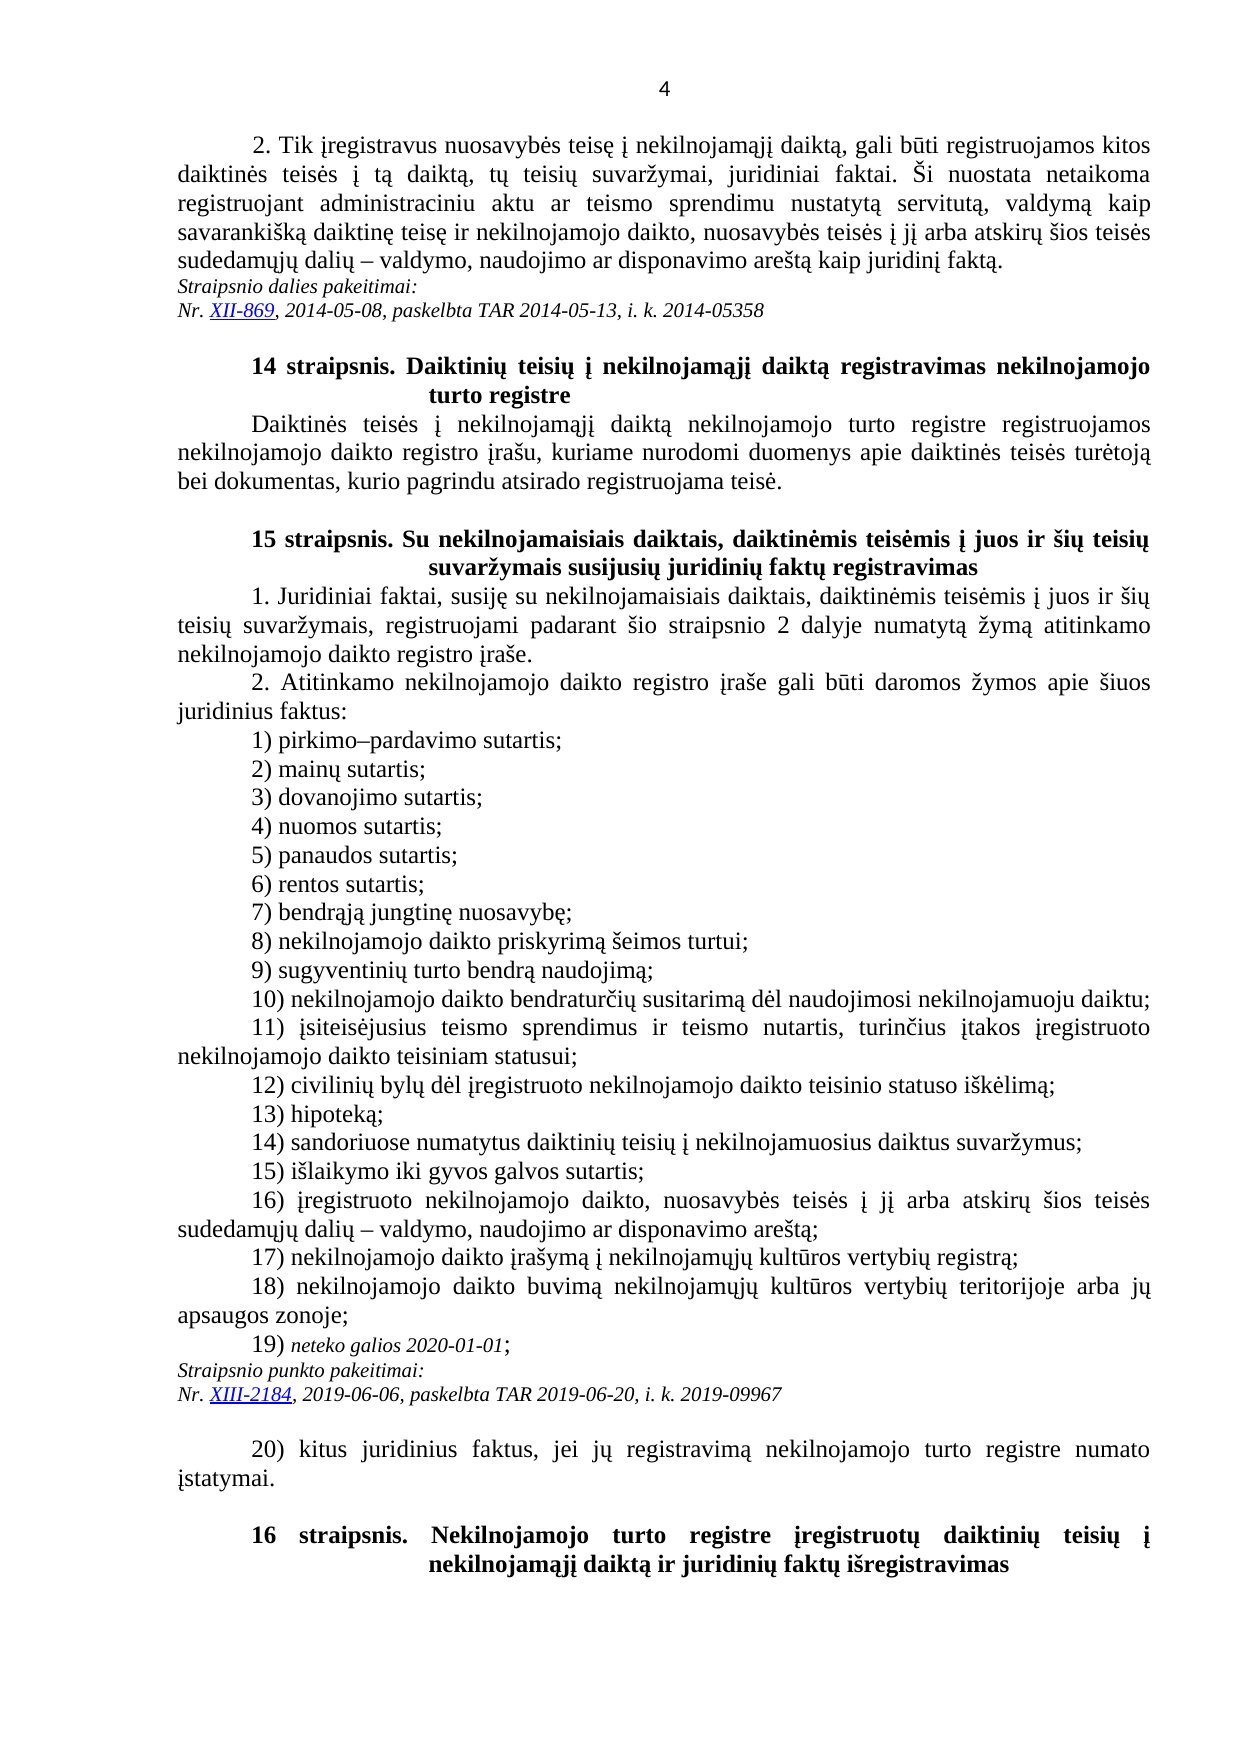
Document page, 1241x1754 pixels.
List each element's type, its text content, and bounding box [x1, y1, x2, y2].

text 2. Tik įregistravus nuosavybės teisę į nekilnojamąjį daiktą, gali būti registruojamos kitos daiktinės teisės į tą daiktą, tų teisių suvaržymai, juridiniai faktai. Ši nuostata netaikoma registruojant administraciniu aktu ar teismo sprendimu nustatytą servitutą, valdymą kaip savarankišką daiktinę teisę ir nekilnojamojo daikto, nuosavybės teisės į jį arba atskirų šios teisės sudedamųjų dalių – valdymo, naudojimo ar disponavimo areštą kaip juridinį faktą. [177, 131, 1152, 274]
text 14) sandoriuose numatytus daiktinių teisių į nekilnojamuosius daiktus suvaržymus; [177, 1127, 1152, 1156]
text 1. Juridiniai faktai, susiję su nekilnojamaisiais daiktais, daiktinėmis teisėmis į juos ir šių teisių suvaržymais, registruojami padarant šio straipsnio 2 dalyje numatytą žymą atitinkamo nekilnojamojo daikto registro įraše. [177, 581, 1152, 667]
text 4) nuomos sutartis; [177, 811, 1152, 840]
text 15) išlaikymo iki gyvos galvos sutartis; [177, 1156, 1152, 1185]
text 1) pirkimo–pardavimo sutartis; [177, 725, 1152, 754]
text 10) nekilnojamojo daikto bendraturčių susitarimą dėl naudojimosi nekilnojamuoju daiktu; [177, 984, 1152, 1012]
text 16 straipsnis. Nekilnojamojo turto registre įregistruotų daiktinių teisių į nekilnojamąjį daiktą ir juridinių faktų išregistravimas [251, 1521, 1152, 1578]
text 17) nekilnojamojo daikto įrašymą į nekilnojamųjų kultūros vertybių registrą; [177, 1242, 1152, 1271]
text 8) nekilnojamojo daikto priskyrimą šeimos turtui; [177, 926, 1152, 955]
text 6) rentos sutartis; [177, 869, 1152, 897]
text 9) sugyventinių turto bendrą naudojimą; [177, 955, 1152, 984]
text 5) panaudos sutartis; [177, 840, 1152, 869]
text 18) nekilnojamojo daikto buvimą nekilnojamųjų kultūros vertybių teritorijoje arba jų apsaugos zonoje; [177, 1271, 1152, 1329]
text Nr. XIII-2184, 2019-06-06, paskelbta TAR 2019-06-20, i. k. 2019-09967 [177, 1382, 1152, 1406]
text Straipsnio dalies pakeitimai: [177, 274, 1152, 298]
text 14 straipsnis. Daiktinių teisių į nekilnojamąjį daiktą registravimas nekilnojamojo turto registre [251, 351, 1152, 409]
text 2. Atitinkamo nekilnojamojo daikto registro įraše gali būti daromos žymos apie šiuos juridinius faktus: [177, 667, 1152, 725]
text 13) hipoteką; [177, 1099, 1152, 1127]
text 15 straipsnis. Su nekilnojamaisiais daiktais, daiktinėmis teisėmis į juos ir šių teisių suvaržymais susijusių juridinių faktų registravimas [251, 524, 1152, 581]
text 11) įsiteisėjusius teismo sprendimus ir teismo nutartis, turinčius įtakos įregistruoto nekilnojamojo daikto teisiniam statusui; [177, 1012, 1152, 1070]
text 16) įregistruoto nekilnojamojo daikto, nuosavybės teisės į jį arba atskirų šios teisės sudedamųjų dalių – valdymo, naudojimo ar disponavimo areštą; [177, 1185, 1152, 1242]
text 19) neteko galios 2020-01-01; [177, 1329, 1152, 1357]
text Nr. XII-869, 2014-05-08, paskelbta TAR 2014-05-13, i. k. 2014-05358 [177, 298, 1152, 322]
text 2) mainų sutartis; [177, 754, 1152, 782]
text 3) dovanojimo sutartis; [177, 782, 1152, 811]
text Straipsnio punkto pakeitimai: [177, 1357, 1152, 1382]
text 20) kitus juridinius faktus, jei jų registravimą nekilnojamojo turto registre numato įstatymai. [177, 1434, 1152, 1492]
text 12) civilinių bylų dėl įregistruoto nekilnojamojo daikto teisinio statuso iškėlimą; [177, 1070, 1152, 1099]
text Daiktinės teisės į nekilnojamąjį daiktą nekilnojamojo turto registre registruojamos nekilnojamojo daikto registro įrašu, kuriame nurodomi duomenys apie daiktinės teisės turėtoją bei dokumentas, kurio pagrindu atsirado registruojama teisė. [177, 409, 1152, 495]
text 7) bendrąją jungtinę nuosavybę; [177, 897, 1152, 926]
